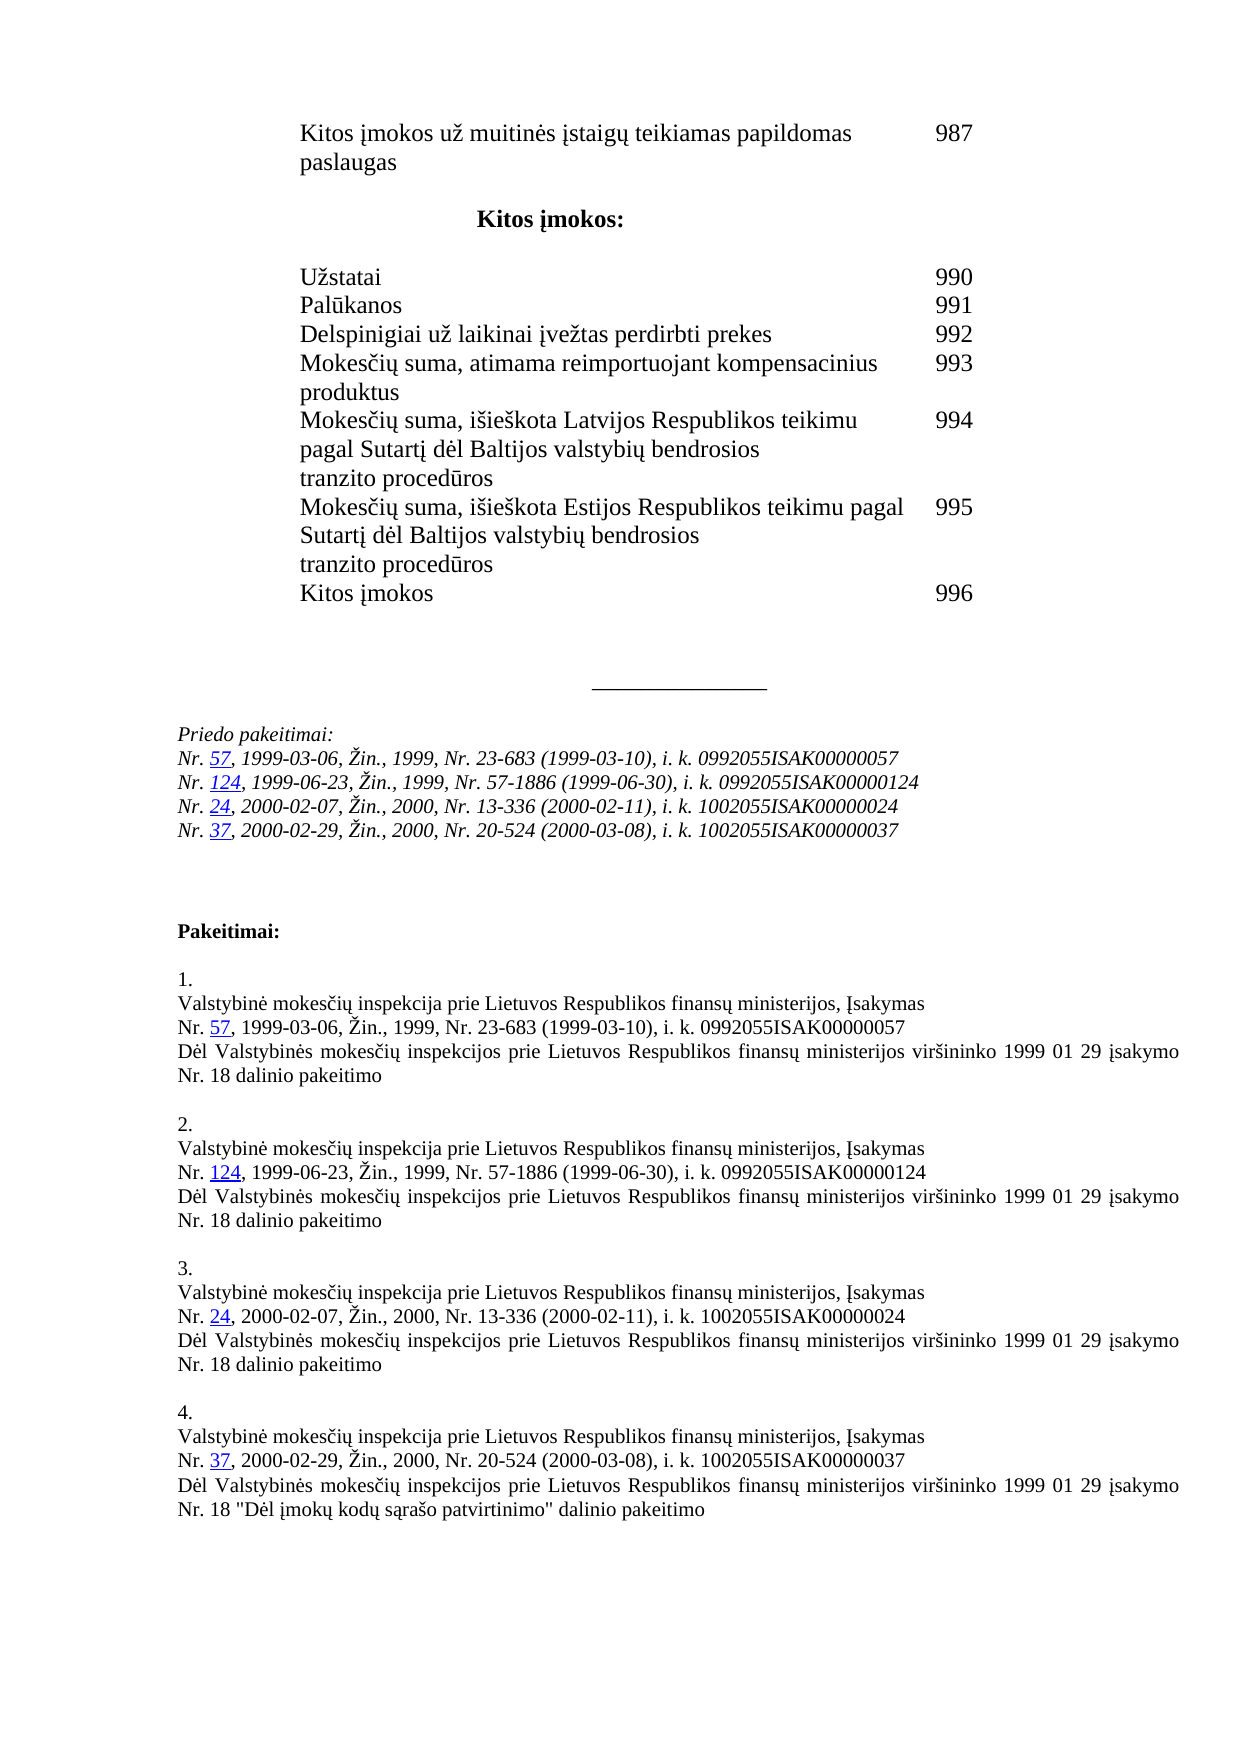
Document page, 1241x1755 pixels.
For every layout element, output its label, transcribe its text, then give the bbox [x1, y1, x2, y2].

table_cell [177, 291, 288, 319]
table_cell 990 [924, 262, 1181, 291]
text Nr. 57, 1999-03-06, Žin., 1999, Nr. 23-683 (1999-03-10), i. k. 0992055ISAK00000057 [177, 746, 1181, 770]
table_cell [177, 118, 288, 176]
text Nr. 124, 1999-06-23, Žin., 1999, Nr. 57-1886 (1999-06-30), i. k. 0992055ISAK00000124 [177, 1160, 1181, 1184]
table_cell 991 [924, 291, 1181, 319]
table_cell Palūkanos [288, 291, 924, 319]
table_cell tranzito procedūros [288, 463, 924, 492]
table_cell tranzito procedūros [288, 549, 924, 578]
text Valstybinė mokesčių inspekcija prie Lietuvos Respublikos finansų ministerijos, Įsakymas [177, 991, 1181, 1015]
table_cell Mokesčių suma, išieškota Estijos Respublikos teikimu pagal Sutartį dėl Baltijos valstybių bendrosios [288, 492, 924, 549]
table_cell [177, 549, 288, 578]
text ______________ [177, 664, 1181, 693]
text Valstybinė mokesčių inspekcija prie Lietuvos Respublikos finansų ministerijos, Įsakymas [177, 1136, 1181, 1160]
table_cell [177, 348, 288, 406]
table_cell Užstatai [288, 262, 924, 291]
table_cell [288, 176, 924, 204]
table_cell [177, 262, 288, 291]
table_cell 987 [924, 118, 1181, 176]
text 1. [177, 967, 1181, 991]
table_cell Mokesčių suma, išieškota Latvijos Respublikos teikimu pagal Sutartį dėl Baltijos valstybių bendrosios [288, 406, 924, 463]
table_cell [288, 607, 924, 636]
text Nr. 124, 1999-06-23, Žin., 1999, Nr. 57-1886 (1999-06-30), i. k. 0992055ISAK00000124 [177, 770, 1181, 794]
text Nr. 24, 2000-02-07, Žin., 2000, Nr. 13-336 (2000-02-11), i. k. 1002055ISAK00000024 [177, 1304, 1181, 1328]
text 3. [177, 1256, 1181, 1280]
table_cell 995 [924, 492, 1181, 549]
table_cell Kitos įmokos [288, 578, 924, 607]
table_cell [177, 492, 288, 549]
text Valstybinė mokesčių inspekcija prie Lietuvos Respublikos finansų ministerijos, Įsakymas [177, 1280, 1181, 1304]
table_cell Kitos įmokos: [177, 204, 924, 262]
table_cell [177, 406, 288, 463]
table_cell 993 [924, 348, 1181, 406]
table_cell [924, 549, 1181, 578]
table_cell [924, 204, 1181, 262]
table_cell Delspinigiai už laikinai įvežtas perdirbti prekes [288, 319, 924, 348]
table_cell [924, 463, 1181, 492]
table_cell [924, 176, 1181, 204]
text Pakeitimai: [177, 919, 1181, 943]
text Dėl Valstybinės mokesčių inspekcijos prie Lietuvos Respublikos finansų ministerijos viršininko 1999 01 29 įsakymo Nr. 18 dalinio pakeitimo [177, 1039, 1181, 1087]
text Nr. 57, 1999-03-06, Žin., 1999, Nr. 23-683 (1999-03-10), i. k. 0992055ISAK00000057 [177, 1015, 1181, 1039]
text 4. [177, 1400, 1181, 1424]
text Dėl Valstybinės mokesčių inspekcijos prie Lietuvos Respublikos finansų ministerijos viršininko 1999 01 29 įsakymo Nr. 18 dalinio pakeitimo [177, 1184, 1181, 1232]
table_cell 992 [924, 319, 1181, 348]
text Nr. 24, 2000-02-07, Žin., 2000, Nr. 13-336 (2000-02-11), i. k. 1002055ISAK00000024 [177, 794, 1181, 818]
text Nr. 37, 2000-02-29, Žin., 2000, Nr. 20-524 (2000-03-08), i. k. 1002055ISAK00000037 [177, 1448, 1181, 1472]
text Dėl Valstybinės mokesčių inspekcijos prie Lietuvos Respublikos finansų ministerijos viršininko 1999 01 29 įsakymo Nr. 18 dalinio pakeitimo [177, 1328, 1181, 1376]
table_cell [177, 578, 288, 607]
text Priedo pakeitimai: [177, 722, 1181, 746]
table_cell Kitos įmokos už muitinės įstaigų teikiamas papildomas paslaugas [288, 118, 924, 176]
table_cell [177, 463, 288, 492]
text Valstybinė mokesčių inspekcija prie Lietuvos Respublikos finansų ministerijos, Įsakymas [177, 1424, 1181, 1448]
text Nr. 37, 2000-02-29, Žin., 2000, Nr. 20-524 (2000-03-08), i. k. 1002055ISAK00000037 [177, 818, 1181, 842]
table_cell Mokesčių suma, atimama reimportuojant kompensacinius produktus [288, 348, 924, 406]
text 2. [177, 1112, 1181, 1136]
table_cell [177, 319, 288, 348]
table_cell 994 [924, 406, 1181, 463]
text Dėl Valstybinės mokesčių inspekcijos prie Lietuvos Respublikos finansų ministerijos viršininko 1999 01 29 įsakymo Nr. 18 "Dėl įmokų kodų sąrašo patvirtinimo" dalinio pakeitimo [177, 1472, 1181, 1521]
table_cell [177, 607, 288, 636]
table_cell [177, 176, 288, 204]
table_cell 996 [924, 578, 1181, 607]
table_cell [924, 607, 1181, 636]
